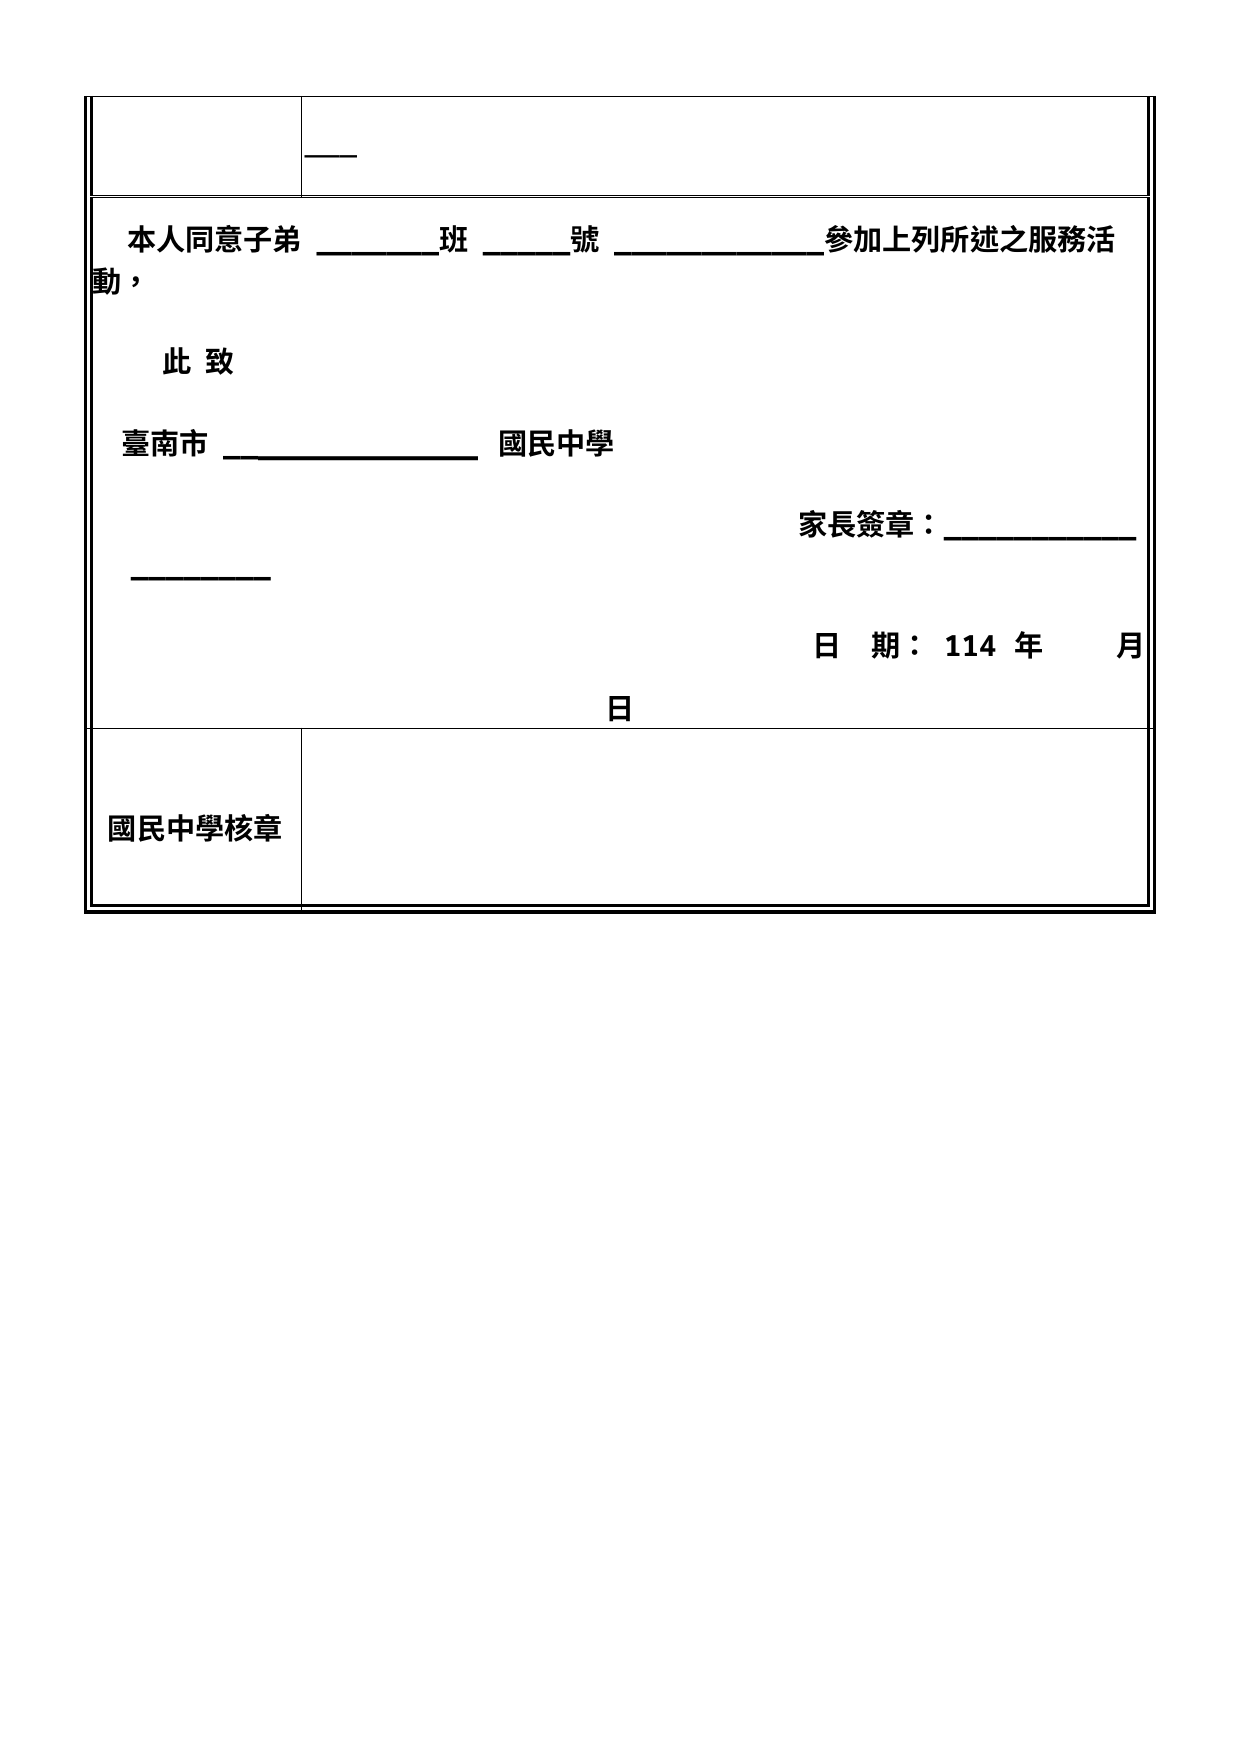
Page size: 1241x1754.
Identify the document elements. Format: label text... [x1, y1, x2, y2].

table_cell 國民中學核章 [93, 729, 301, 904]
table_cell ___ [302, 97, 1147, 195]
table_cell [93, 97, 301, 195]
table_cell [302, 729, 1147, 904]
table_cell 本人同意子弟 _______班 _____號 ____________參加上列所述之服務活動， 此 致 臺南市 _____________ 國民中學 家長簽章：___________________ 日 期： 114 年 月 日 [93, 198, 1147, 727]
